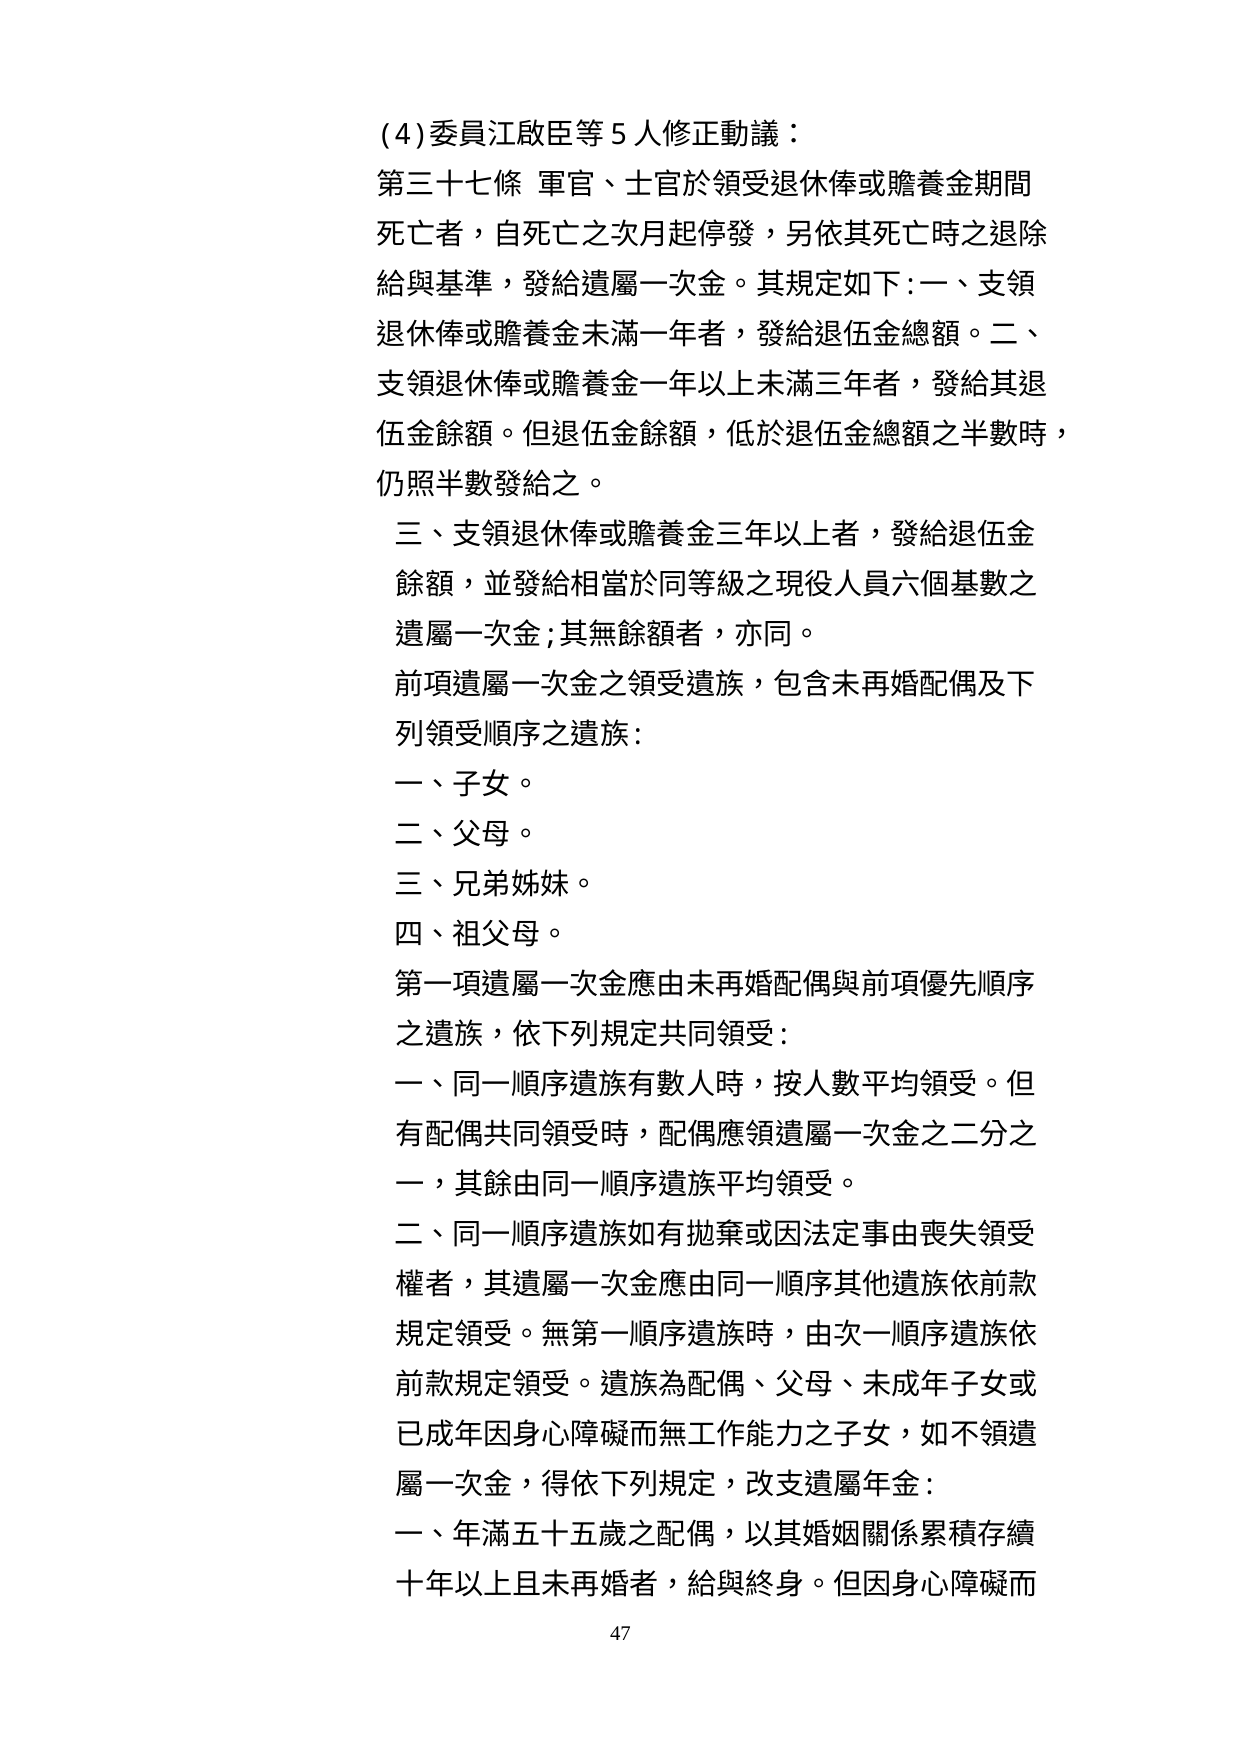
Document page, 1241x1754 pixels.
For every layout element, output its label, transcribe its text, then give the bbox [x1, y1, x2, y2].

text 四、祖父母。 [394, 905, 1053, 955]
text 二、父母。 [394, 805, 1053, 855]
text 一、同一順序遺族有數人時，按人數平均領受。但有配偶共同領受時，配偶應領遺屬一次金之二分之一，其餘由同一順序遺族平均領受。 [394, 1055, 1053, 1205]
text 一、年滿五十五歲之配偶，以其婚姻關係累積存續十年以上且未再婚者，給與終身。但因身心障礙而 [394, 1505, 1053, 1605]
text 二、同一順序遺族如有拋棄或因法定事由喪失領受權者，其遺屬一次金應由同一順序其他遺族依前款規定領受。無第一順序遺族時，由次一順序遺族依前款規定領受。遺族為配偶、父母、未成年子女或已成年因身心障礙而無工作能力之子女，如不領遺屬一次金，得依下列規定，改支遺屬年金: [394, 1205, 1053, 1505]
text 三、兄弟姊妹。 [394, 855, 1053, 905]
text 第一項遺屬一次金應由未再婚配偶與前項優先順序之遺族，依下列規定共同領受: [394, 955, 1053, 1055]
text (4)委員江啟臣等5人修正動議： [376, 105, 1053, 155]
text 一、子女。 [394, 755, 1053, 805]
text 三、支領退休俸或贍養金三年以上者，發給退伍金餘額，並發給相當於同等級之現役人員六個基數之遺屬一次金;其無餘額者，亦同。 [394, 505, 1053, 655]
text 第三十七條 軍官、士官於領受退休俸或贍養金期間死亡者，自死亡之次月起停發，另依其死亡時之退除給與基準，發給遺屬一次金。其規定如下:一、支領退休俸或贍養金未滿一年者，發給退伍金總額。二、支領退休俸或贍養金一年以上未滿三年者，發給其退伍金餘額。但退伍金餘額，低於退伍金總額之半數時，仍照半數發給之。 [376, 155, 1053, 505]
text 前項遺屬一次金之領受遺族，包含未再婚配偶及下列領受順序之遺族: [394, 655, 1053, 755]
